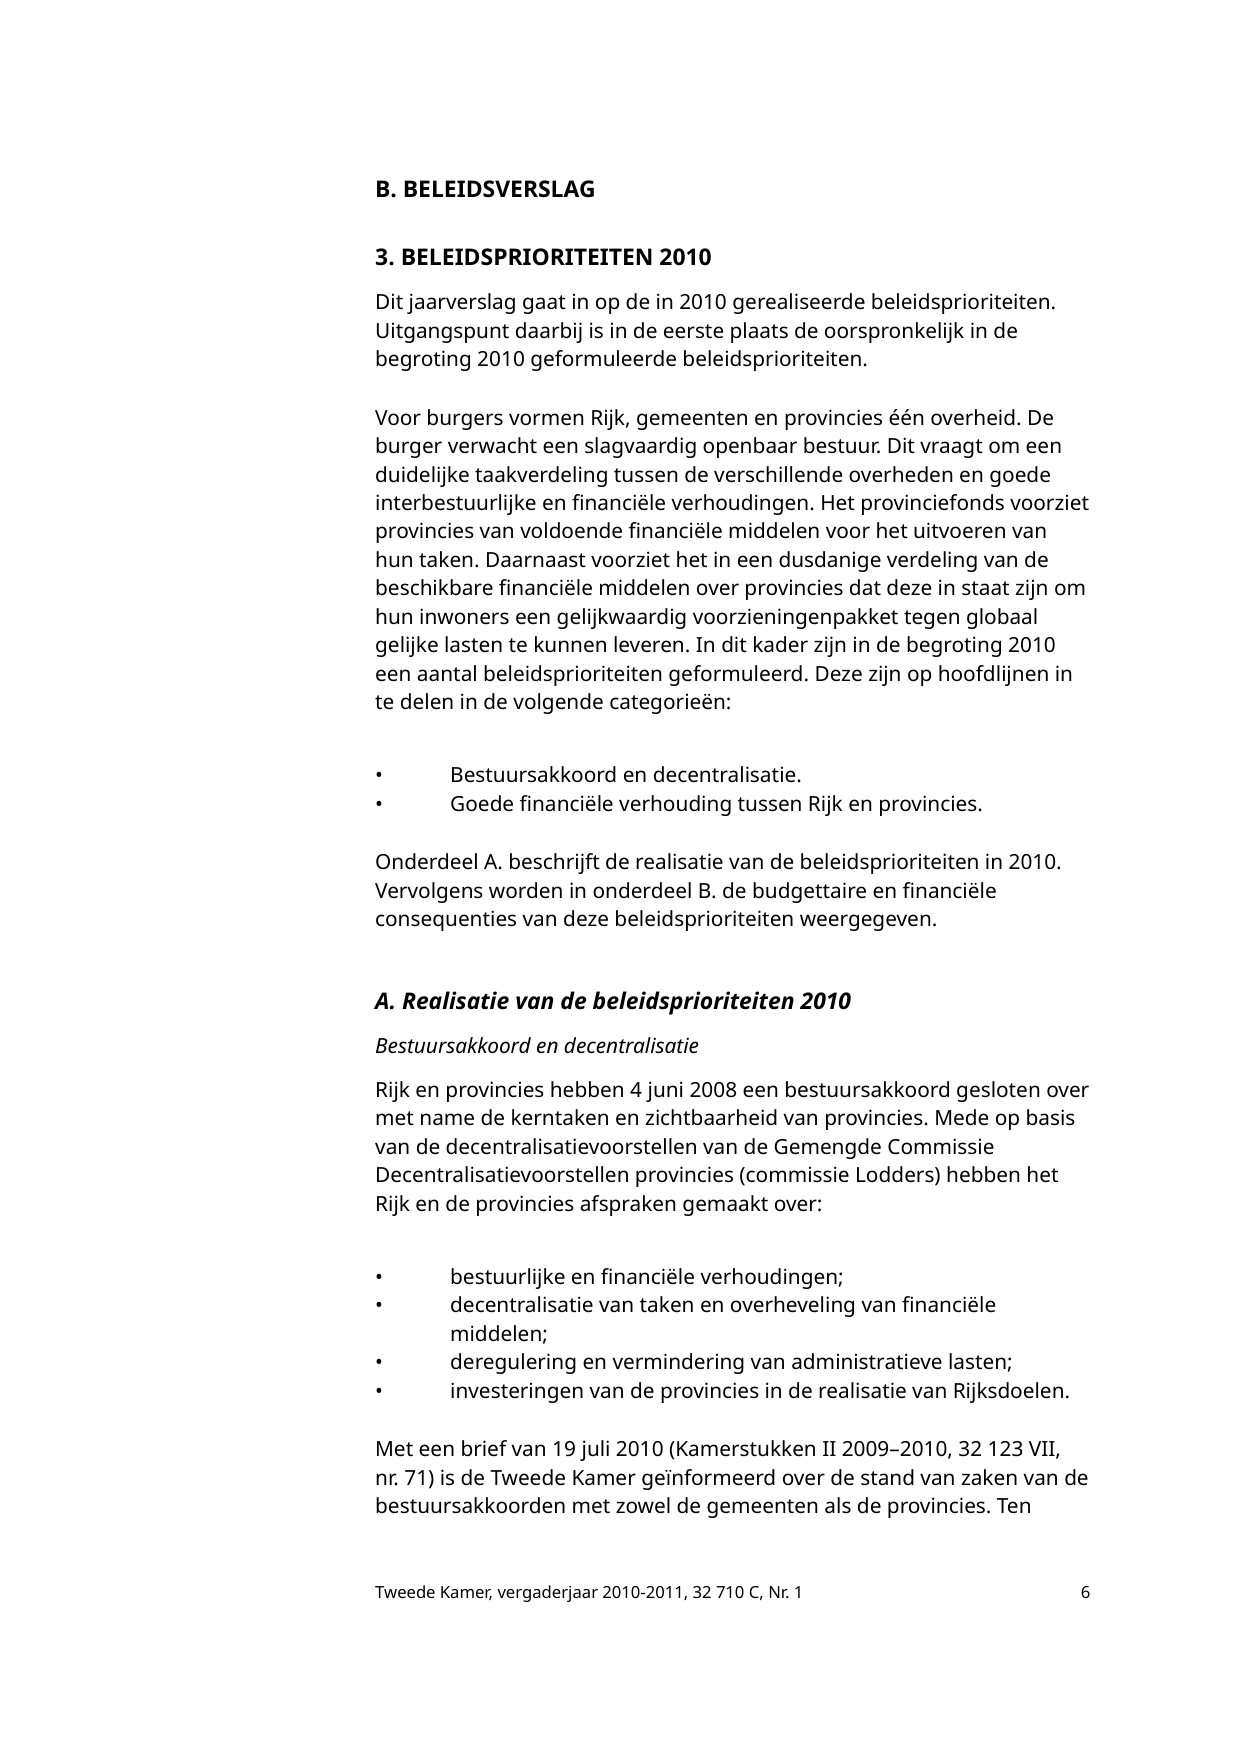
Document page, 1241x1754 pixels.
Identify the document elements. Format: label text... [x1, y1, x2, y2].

list Goede financiële verhouding tussen Rijk en provincies. [375, 789, 1090, 817]
text Met een brief van 19 juli 2010 (Kamerstukken II 2009–2010, 32 123 VII, nr. 71) is de Tweede Kamer geïnformeerd over de stand van zaken van de bestuursakkoorden met zowel de gemeenten als de provincies. Ten [375, 1434, 1090, 1520]
list bestuurlijke en financiële verhoudingen; [375, 1262, 1090, 1291]
text Rijk en provincies hebben 4 juni 2008 een bestuursakkoord gesloten over met name de kerntaken en zichtbaarheid van provincies. Mede op basis van de decentralisatievoorstellen van de Gemengde Commissie Decentralisatievoorstellen provincies (commissie Lodders) hebben het Rijk en de provincies afspraken gemaakt over: [375, 1075, 1090, 1217]
text Dit jaarverslag gaat in op de in 2010 gerealiseerde beleidsprioriteiten. Uitgangspunt daarbij is in de eerste plaats de oorspronkelijk in de begroting 2010 geformuleerde beleidsprioriteiten. [375, 287, 1090, 373]
text Bestuursakkoord en decentralisatie [375, 1032, 1090, 1060]
list Bestuursakkoord en decentralisatie. [375, 761, 1090, 789]
subtitle B. BELEIDSVERSLAG [375, 172, 1090, 204]
text Onderdeel A. beschrijft de realisatie van de beleidsprioriteiten in 2010. Vervolgens worden in onderdeel B. de budgettaire en financiële consequenties van deze beleidsprioriteiten weergegeven. [375, 847, 1090, 933]
subtitle 3. BELEIDSPRIORITEITEN 2010 [375, 241, 1090, 272]
subtitle A. Realisatie van de beleidsprioriteiten 2010 [375, 985, 1090, 1017]
text Voor burgers vormen Rijk, gemeenten en provincies één overheid. De burger verwacht een slagvaardig openbaar bestuur. Dit vraagt om een duidelijke taakverdeling tussen de verschillende overheden en goede interbestuurlijke en financiële verhoudingen. Het provinciefonds voorziet provincies van voldoende financiële middelen voor het uitvoeren van hun taken. Daarnaast voorziet het in een dusdanige verdeling van de beschikbare financiële middelen over provincies dat deze in staat zijn om hun inwoners een gelijkwaardig voorzieningenpakket tegen globaal gelijke lasten te kunnen leveren. In dit kader zijn in de begroting 2010 een aantal beleidsprioriteiten geformuleerd. Deze zijn op hoofdlijnen in te delen in de volgende categorieën: [375, 403, 1090, 716]
list investeringen van de provincies in de realisatie van Rijksdoelen. [375, 1376, 1090, 1404]
list deregulering en vermindering van administratieve lasten; [375, 1347, 1090, 1376]
list decentralisatie van taken en overheveling van financiële middelen; [375, 1291, 1090, 1347]
